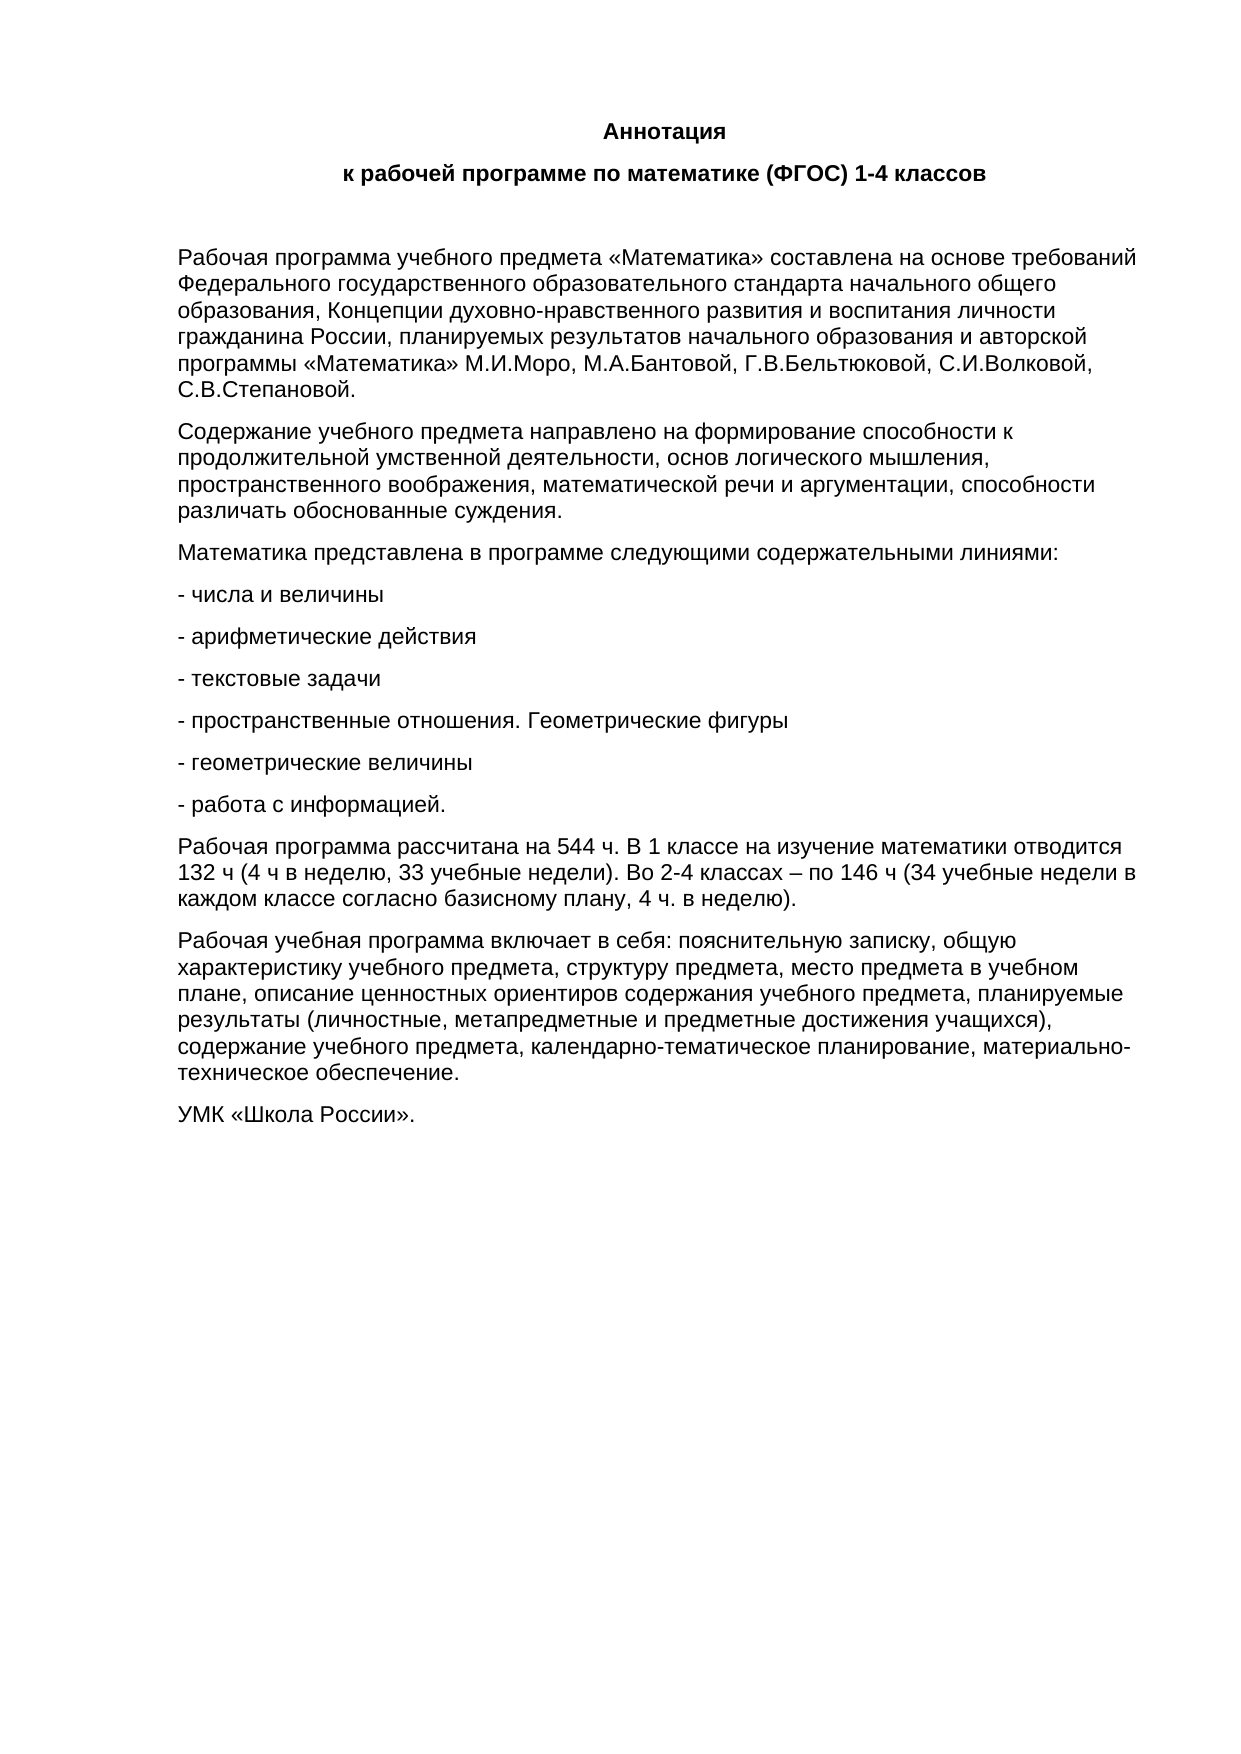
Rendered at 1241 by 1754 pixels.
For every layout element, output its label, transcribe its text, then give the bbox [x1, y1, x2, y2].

text - арифметические действия [177, 623, 1152, 649]
text Математика представлена в программе следующими содержательными линиями: [177, 539, 1152, 565]
text Содержание учебного предмета направлено на формирование способности к продолжительной умственной деятельности, основ логического мышления, пространственного воображения, математической речи и аргументации, способности различать обоснованные суждения. [177, 418, 1152, 523]
text - текстовые задачи [177, 665, 1152, 691]
text Рабочая программа рассчитана на 544 ч. В 1 классе на изучение математики отводится 132 ч (4 ч в неделю, 33 учебные недели). Во 2-4 классах – по 146 ч (34 учебные недели в каждом классе согласно базисному плану, 4 ч. в неделю). [177, 833, 1152, 912]
text - числа и величины [177, 581, 1152, 607]
text УМК «Школа России». [177, 1101, 1152, 1127]
text - работа с информацией. [177, 791, 1152, 817]
text Рабочая учебная программа включает в себя: пояснительную записку, общую характеристику учебного предмета, структуру предмета, место предмета в учебном плане, описание ценностных ориентиров содержания учебного предмета, планируемые результаты (личностные, метапредметные и предметные достижения учащихся), содержание учебного предмета, календарно-тематическое планирование, материально-техническое обеспечение. [177, 927, 1152, 1086]
text - пространственные отношения. Геометрические фигуры [177, 707, 1152, 733]
text Аннотация [177, 118, 1152, 144]
text к рабочей программе по математике (ФГОС) 1-4 классов [177, 160, 1152, 186]
text Рабочая программа учебного предмета «Математика» составлена на основе требований Федерального государственного образовательного стандарта начального общего образования, Концепции духовно-нравственного развития и воспитания личности гражданина России, планируемых результатов начального образования и авторской программы «Математика» М.И.Моро, М.А.Бантовой, Г.В.Бельтюковой, С.И.Волковой, С.В.Степановой. [177, 244, 1152, 402]
text - геометрические величины [177, 749, 1152, 775]
